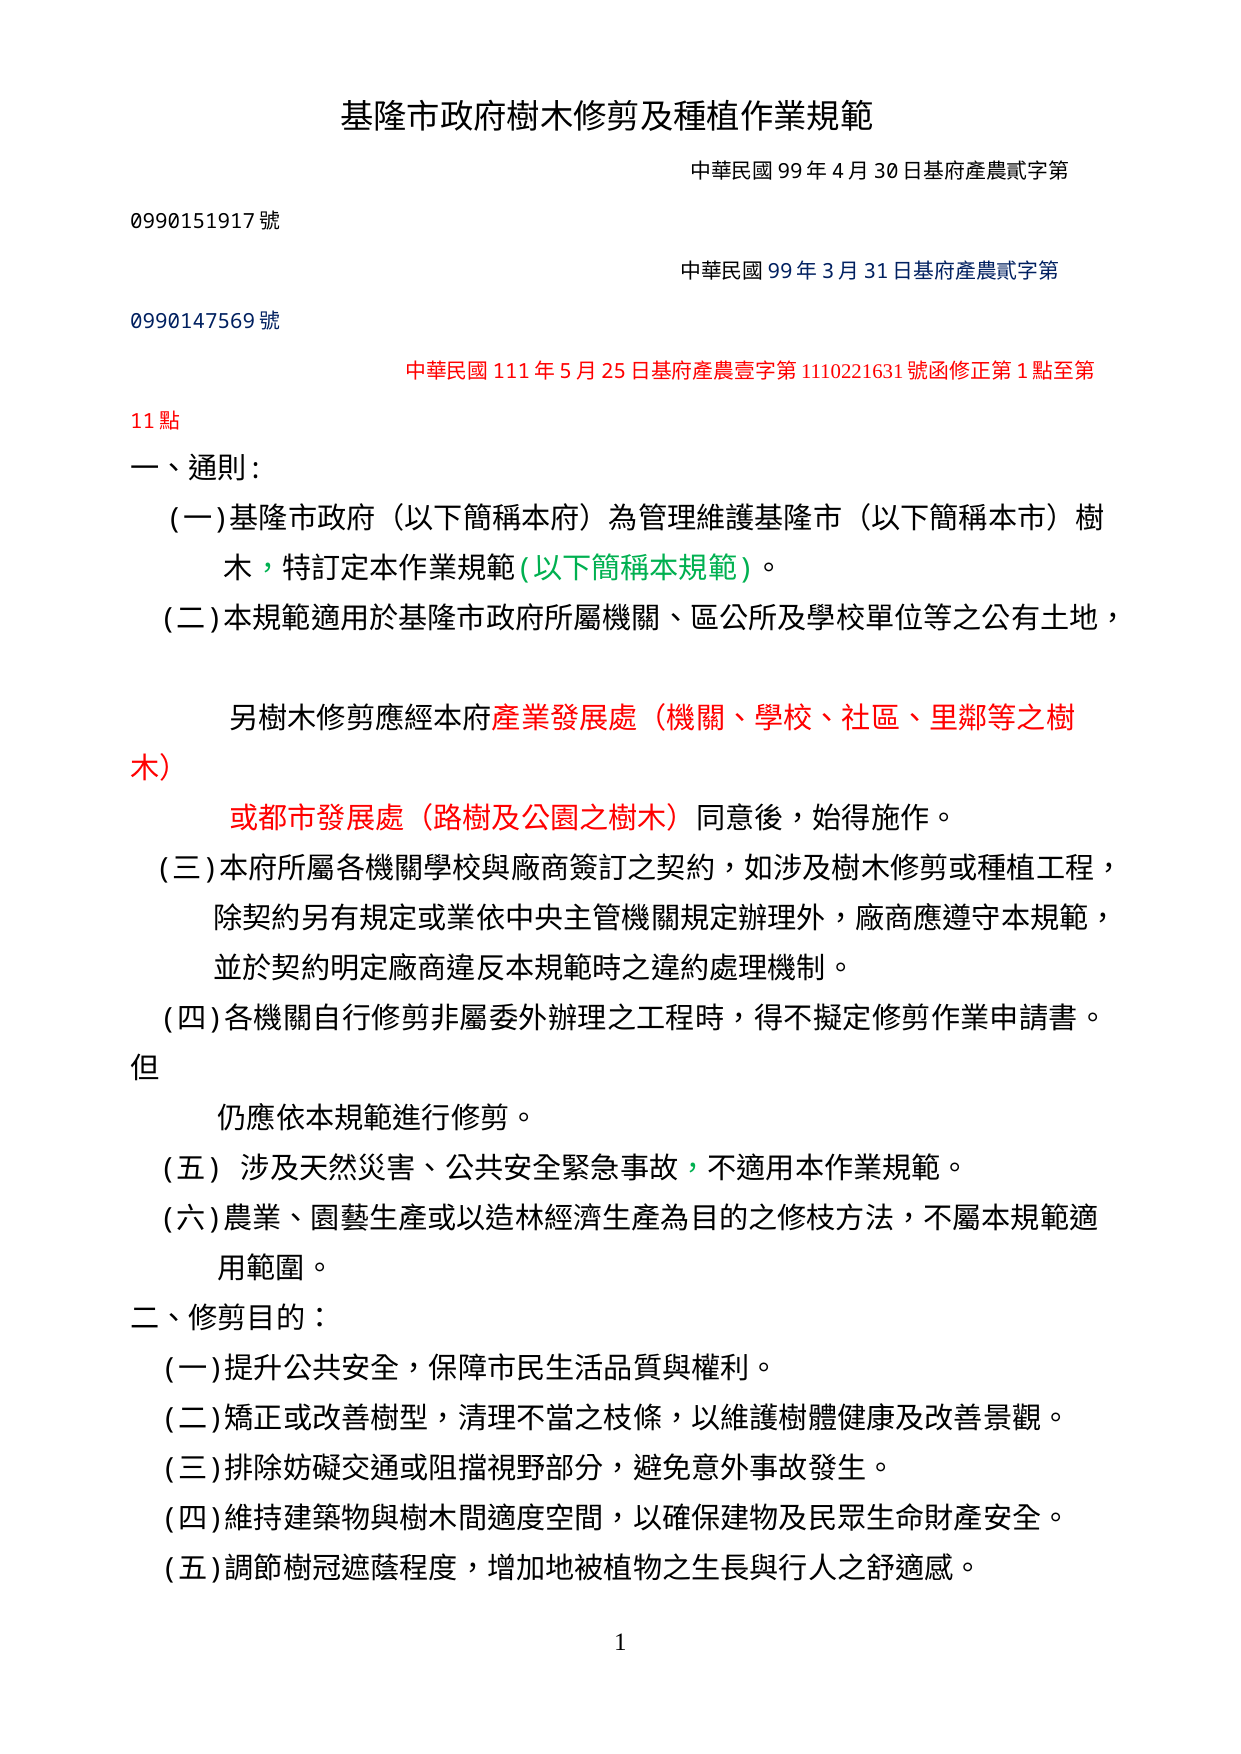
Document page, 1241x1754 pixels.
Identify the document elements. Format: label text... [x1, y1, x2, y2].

text 或都市發展處（路樹及公園之樹木）同意後，始得施作。 [130, 789, 1110, 839]
text 另樹木修剪應經本府產業發展處（機關、學校、社區、里鄰等之樹木） [130, 689, 1110, 789]
text 中華民國99年3月31日基府產農貳字第0990147569號 [130, 239, 1110, 339]
text (五) 涉及天然災害、公共安全緊急事故，不適用本作業規範。 [159, 1139, 1110, 1189]
text 基隆市政府樹木修剪及種植作業規範 [130, 89, 1110, 139]
text (二)矯正或改善樹型，清理不當之枝條，以維護樹體健康及改善景觀。 [160, 1389, 1110, 1439]
text 二、修剪目的： [130, 1289, 1110, 1339]
text (一)提升公共安全，保障市民生活品質與權利。 [160, 1339, 1110, 1389]
text 木，特訂定本作業規範(以下簡稱本規範)。 [136, 539, 1110, 589]
text (五)調節樹冠遮蔭程度，增加地被植物之生長與行人之舒適感。 [160, 1539, 1110, 1589]
text (二)本規範適用於基隆市政府所屬機關、區公所及學校單位等之公有土地， [130, 589, 1110, 689]
text (六)農業、園藝生產或以造林經濟生產為目的之修枝方法，不屬本規範適用範圍。 [159, 1189, 1110, 1289]
text 仍應依本規範進行修剪。 [130, 1089, 1110, 1139]
text (四)維持建築物與樹木間適度空間，以確保建物及民眾生命財產安全。 [160, 1489, 1110, 1539]
text 一、通則: [130, 439, 1110, 489]
text (一)基隆市政府（以下簡稱本府）為管理維護基隆市（以下簡稱本市）樹 [136, 489, 1110, 539]
text (四)各機關自行修剪非屬委外辦理之工程時，得不擬定修剪作業申請書。但 [130, 989, 1110, 1089]
text (三)本府所屬各機關學校與廠商簽訂之契約，如涉及樹木修剪或種植工程，除契約另有規定或業依中央主管機關規定辦理外，廠商應遵守本規範，並於契約明定廠商違反本規範時之違約處理機制。 [155, 839, 1110, 989]
text 中華民國99年4月30日基府產農貳字第0990151917號 [130, 139, 1110, 239]
text (三)排除妨礙交通或阻擋視野部分，避免意外事故發生。 [160, 1439, 1110, 1489]
text 中華民國111年5月25日基府產農壹字第1110221631號函修正第1點至第11點 [130, 339, 1110, 439]
